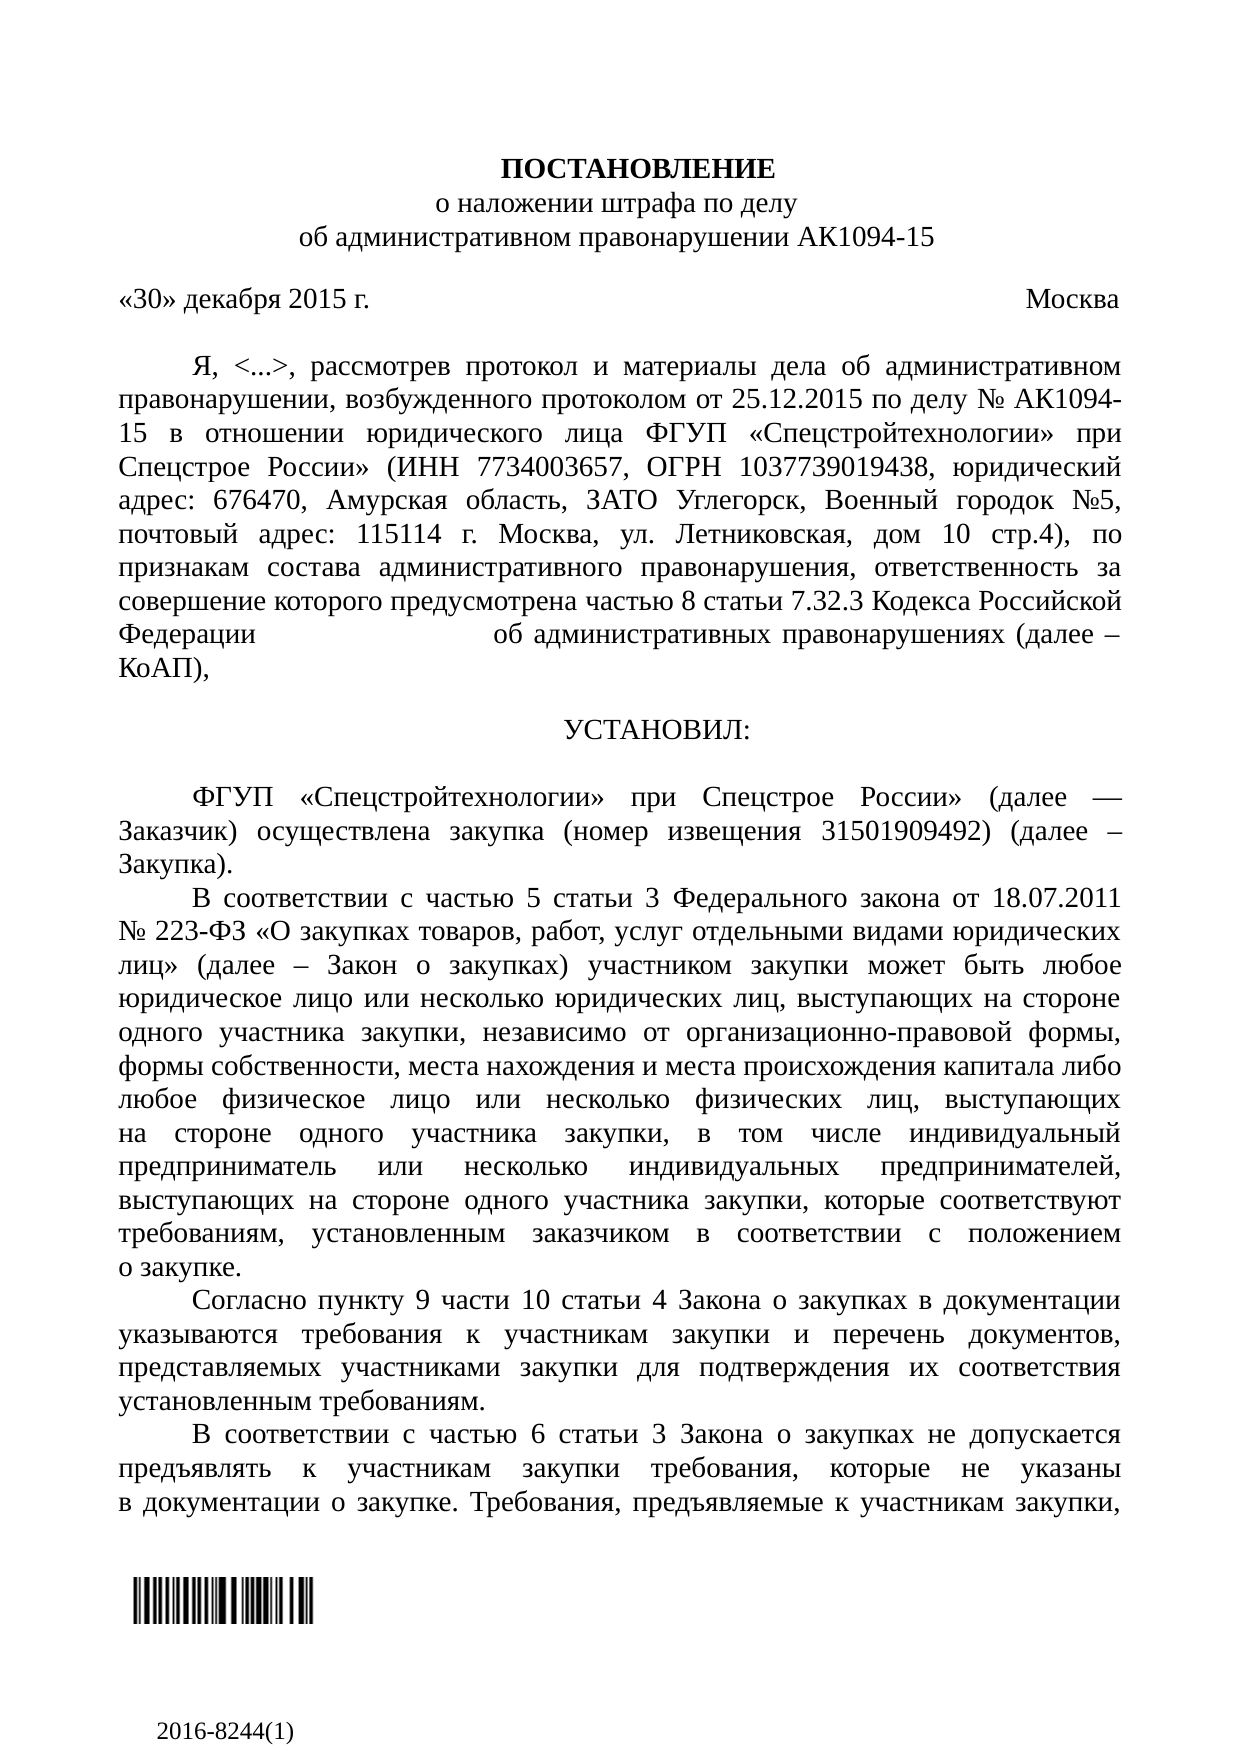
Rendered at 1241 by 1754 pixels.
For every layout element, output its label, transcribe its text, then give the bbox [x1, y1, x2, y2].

text «30» декабря 2015 г. Москва [118, 281, 1122, 314]
text ФГУП «Спецстройтехнологии» при Спецстрое России» (далее — Заказчик) осуществлена закупка (номер извещения 31501909492) (далее – Закупка). [118, 779, 1122, 880]
text В соответствии с частью 6 статьи 3 Закона о закупках не допускается предъявлять к участникам закупки требования, которые не указаны в документации о закупке. Требования, предъявляемые к участникам закупки, [118, 1417, 1122, 1517]
text Я, <...>, рассмотрев протокол и материалы дела об административном правонарушении, возбужденного протоколом от 25.12.2015 по делу № АК1094-15 в отношении юридического лица ФГУП «Спецстройтехнологии» при Спецстрое России» (ИНН 7734003657, ОГРН 1037739019438, юридический адрес: 676470, Амурская область, ЗАТО Углегорск, Военный городок №5, почтовый адрес: 115114 г. Москва, ул. Летниковская, дом 10 стр.4), по признакам состава административного правонарушения, ответственность за совершение которого предусмотрена частью 8 статьи 7.32.3 Кодекса Российской Федерации об административных правонарушениях (далее – КоАП), [118, 348, 1122, 683]
text ПОСТАНОВЛЕНИЕ [118, 152, 1122, 185]
text УСТАНОВИЛ: [118, 712, 1122, 746]
picture [118, 1577, 331, 1624]
text Согласно пункту 9 части 10 статьи 4 Закона о закупках в документации указываются требования к участникам закупки и перечень документов, представляемых участниками закупки для подтверждения их соответствия установленным требованиям. [118, 1282, 1122, 1417]
text о наложении штрафа по делу [118, 185, 1122, 219]
text В соответствии с частью 5 статьи 3 Федерального закона от 18.07.2011 № 223-ФЗ «О закупках товаров, работ, услуг отдельными видами юридических лиц» (далее – Закон о закупках) участником закупки может быть любое юридическое лицо или несколько юридических лиц, выступающих на стороне одного участника закупки, независимо от организационно-правовой формы, формы собственности, места нахождения и места происхождения капитала либо любое физическое лицо или несколько физических лиц, выступающих на стороне одного участника закупки, в том числе индивидуальный предприниматель или несколько индивидуальных предпринимателей, выступающих на стороне одного участника закупки, которые соответствуют требованиям, установленным заказчиком в соответствии с положением о закупке. [118, 880, 1122, 1282]
text об административном правонарушении АК1094-15 [118, 219, 1122, 252]
